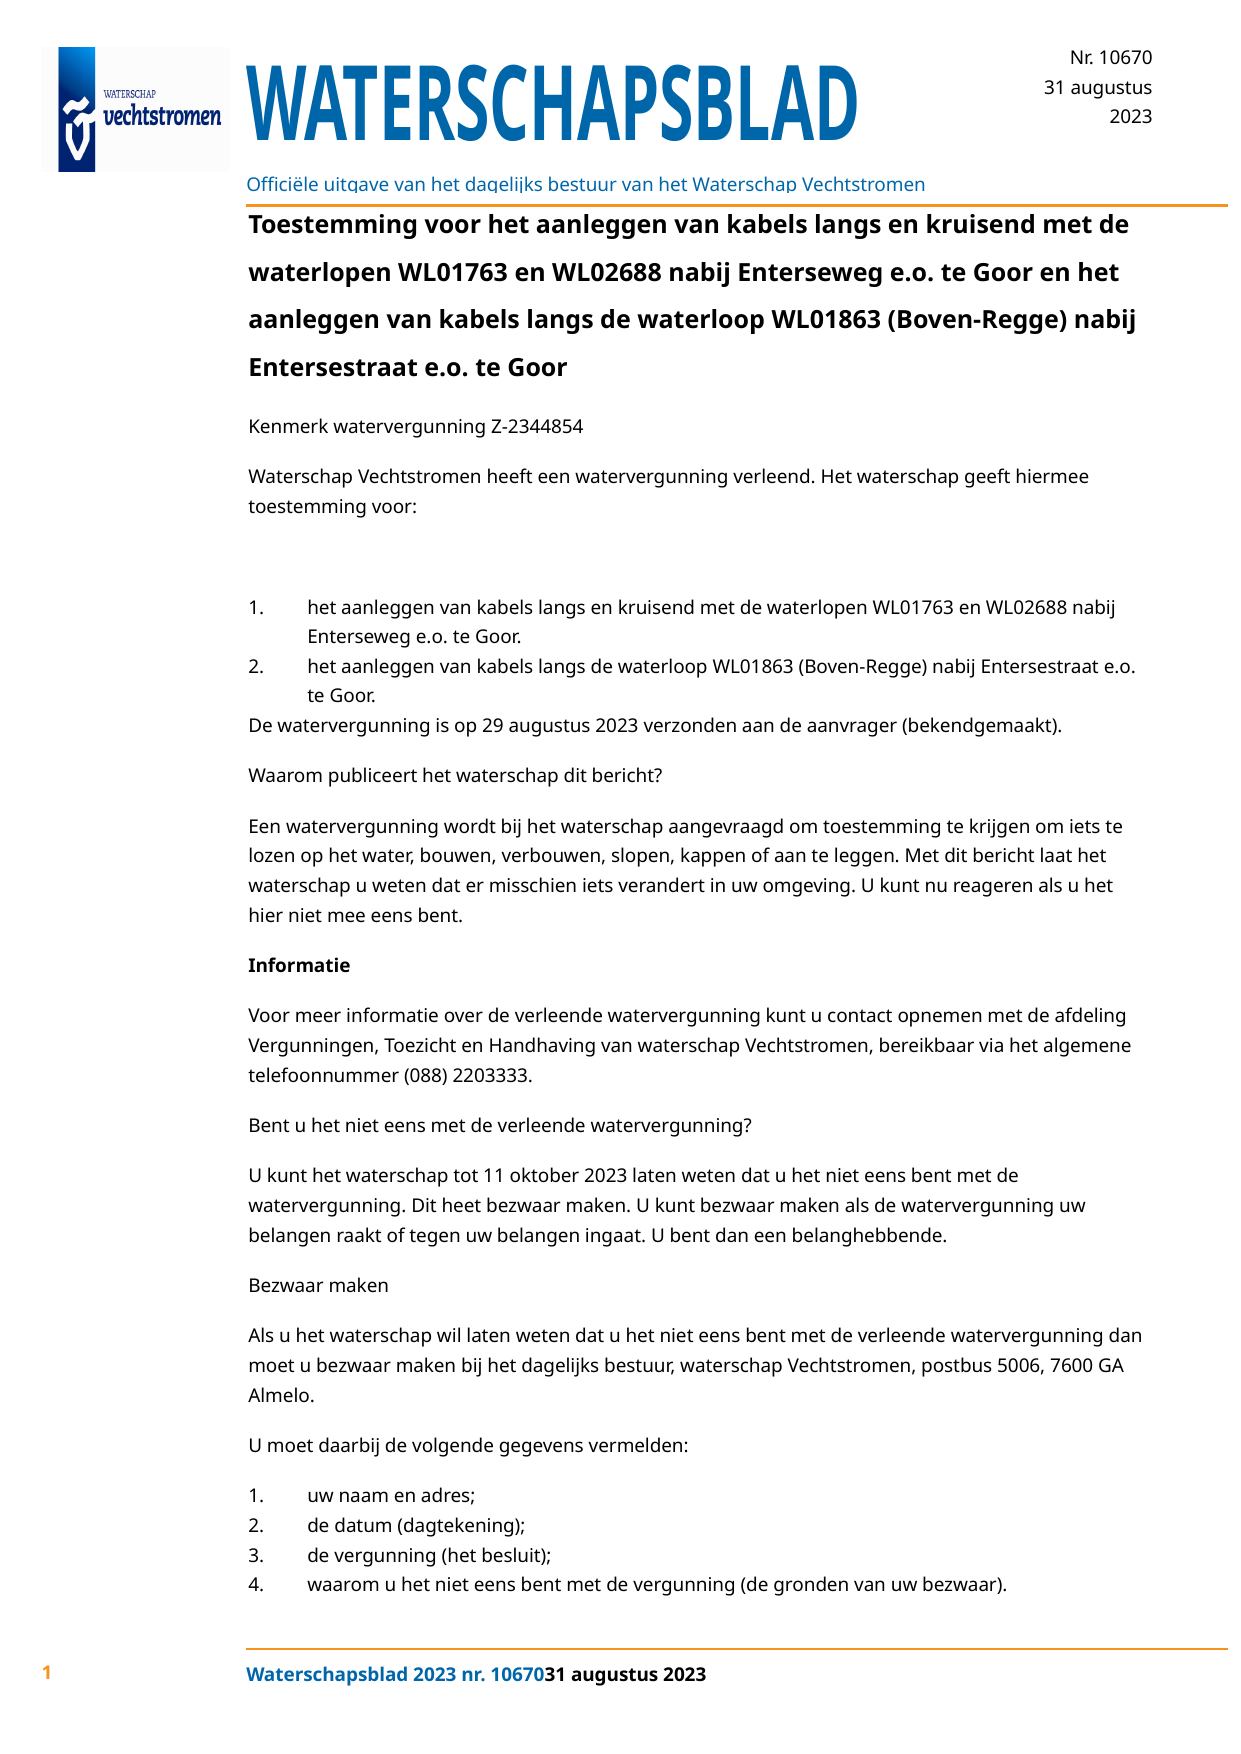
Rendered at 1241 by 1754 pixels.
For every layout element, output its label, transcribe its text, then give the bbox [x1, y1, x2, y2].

text Een watervergunning wordt bij het waterschap aangevraagd om toestemming te krijgen om iets te lozen op het water, bouwen, verbouwen, slopen, kappen of aan te leggen. Met dit bericht laat het waterschap u weten dat er misschien iets verandert in uw omgeving. U kunt nu reageren als u het hier niet mee eens bent. [248, 813, 1152, 928]
text Waarom publiceert het waterschap dit bericht? [248, 763, 1152, 788]
picture [41, 47, 231, 172]
text Bezwaar maken [248, 1272, 1152, 1298]
text U kunt het waterschap tot 11 oktober 2023 laten weten dat u het niet eens bent met de watervergunning. Dit heet bezwaar maken. U kunt bezwaar maken als de watervergunning uw belangen raakt of tegen uw belangen ingaat. U bent dan een belanghebbende. [248, 1163, 1152, 1248]
text Bent u het niet eens met de verleende watervergunning? [248, 1112, 1152, 1138]
list uw naam en adres; [248, 1483, 1152, 1508]
text Waterschap Vechtstromen heeft een watervergunning verleend. Het waterschap geeft hiermee toestemming voor: [248, 463, 1152, 519]
text Kenmerk watervergunning Z-2344854 [248, 413, 1152, 439]
list de datum (dagtekening); [248, 1512, 1152, 1538]
text Voor meer informatie over de verleende watervergunning kunt u contact opnemen met de afdeling Vergunningen, Toezicht en Handhaving van waterschap Vechtstromen, bereikbaar via het algemene telefoonnummer (088) 2203333. [248, 1003, 1152, 1088]
list de vergunning (het besluit); [248, 1542, 1152, 1568]
text U moet daarbij de volgende gegevens vermelden: [248, 1432, 1152, 1458]
text Informatie [248, 952, 1152, 978]
text Toestemming voor het aanleggen van kabels langs en kruisend met de waterlopen WL01763 en WL02688 nabij Enterseweg e.o. te Goor en het aanleggen van kabels langs de waterloop WL01863 (Boven-Regge) nabij Entersestraat e.o. te Goor [248, 207, 1152, 384]
list waarom u het niet eens bent met de vergunning (de gronden van uw bezwaar). [248, 1571, 1152, 1597]
text Als u het waterschap wil laten weten dat u het niet eens bent met de verleende watervergunning dan moet u bezwaar maken bij het dagelijks bestuur, waterschap Vechtstromen, postbus 5006, 7600 GA Almelo. [248, 1323, 1152, 1408]
list het aanleggen van kabels langs en kruisend met de waterlopen WL01763 en WL02688 nabij Enterseweg e.o. te Goor. [248, 594, 1152, 649]
text De watervergunning is op 29 augustus 2023 verzonden aan de aanvrager (bekendgemaakt). [248, 712, 1152, 738]
list het aanleggen van kabels langs de waterloop WL01863 (Boven-Regge) nabij Entersestraat e.o. te Goor. [248, 653, 1152, 708]
